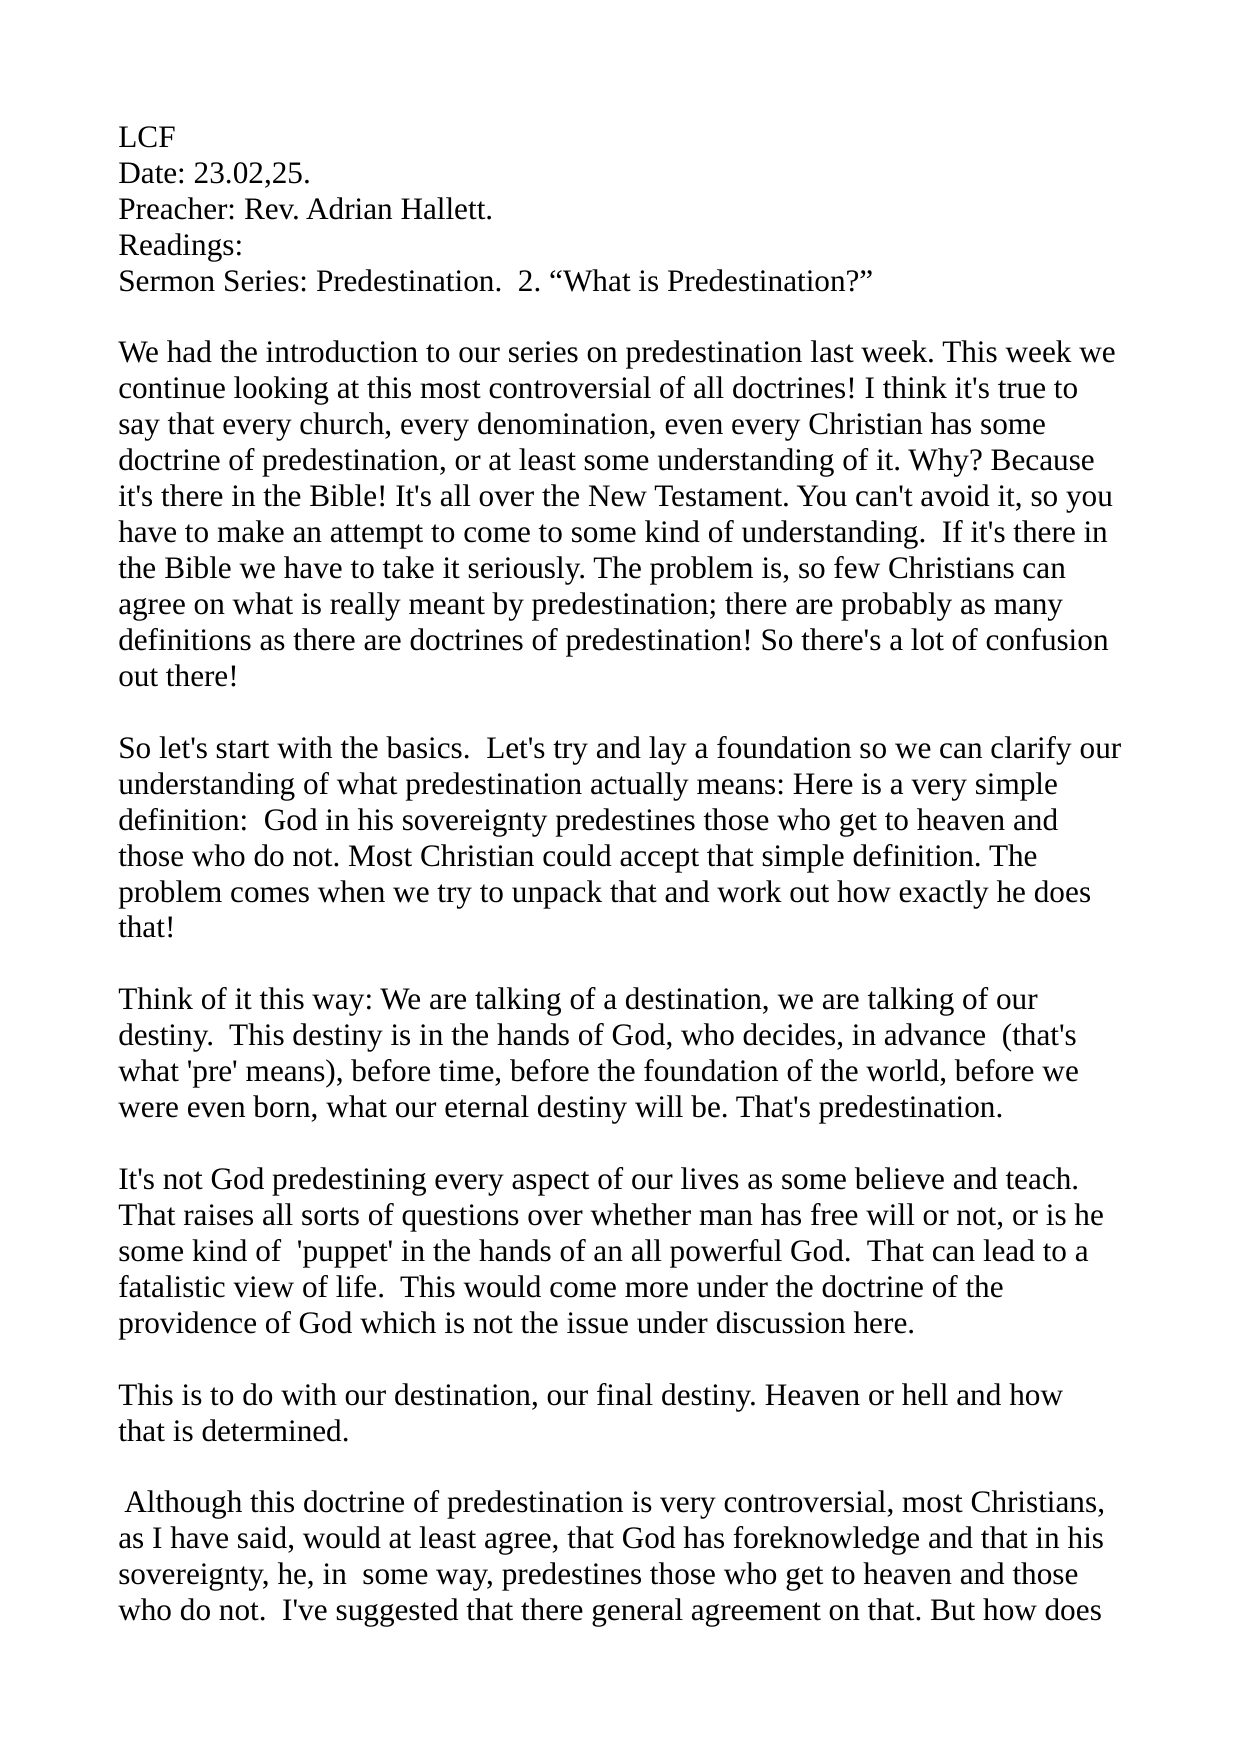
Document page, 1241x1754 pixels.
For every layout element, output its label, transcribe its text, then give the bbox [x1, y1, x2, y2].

text Readings: [118, 226, 1122, 262]
text Although this doctrine of predestination is very controversial, most Christians, as I have said, would at least agree, that God has foreknowledge and that in his sovereignty, he, in some way, predestines those who get to heaven and those who do not. I've suggested that there general agreement on that. But how does [118, 1484, 1122, 1627]
text Sermon Series: Predestination. 2. “What is Predestination?” [118, 262, 1122, 298]
text This is to do with our destination, our final destiny. Heaven or hell and how that is determined. [118, 1376, 1122, 1448]
text Preacher: Rev. Adrian Hallett. [118, 190, 1122, 226]
text So let's start with the basics. Let's try and lay a foundation so we can clarify our understanding of what predestination actually means: Here is a very simple definition: God in his sovereignty predestines those who get to heaven and those who do not. Most Christian could accept that simple definition. The problem comes when we try to unpack that and work out how exactly he does that! [118, 729, 1122, 945]
text We had the introduction to our series on predestination last week. This week we continue looking at this most controversial of all doctrines! I think it's true to say that every church, every denomination, even every Christian has some doctrine of predestination, or at least some understanding of it. Why? Because it's there in the Bible! It's all over the New Testament. You can't avoid it, so you have to make an attempt to come to some kind of understanding. If it's there in the Bible we have to take it seriously. The problem is, so few Christians can agree on what is really meant by predestination; there are probably as many definitions as there are doctrines of predestination! So there's a lot of confusion out there! [118, 334, 1122, 693]
text Date: 23.02,25. [118, 154, 1122, 190]
text It's not God predestining every aspect of our lives as some believe and teach. That raises all sorts of questions over whether man has free will or not, or is he some kind of 'puppet' in the hands of an all powerful God. That can lead to a fatalistic view of life. This would come more under the doctrine of the providence of God which is not the issue under discussion here. [118, 1160, 1122, 1340]
text Think of it this way: We are talking of a destination, we are talking of our destiny. This destiny is in the hands of God, who decides, in advance (that's what 'pre' means), before time, before the foundation of the world, before we were even born, what our eternal destiny will be. That's predestination. [118, 981, 1122, 1124]
text LCF [118, 118, 1122, 154]
